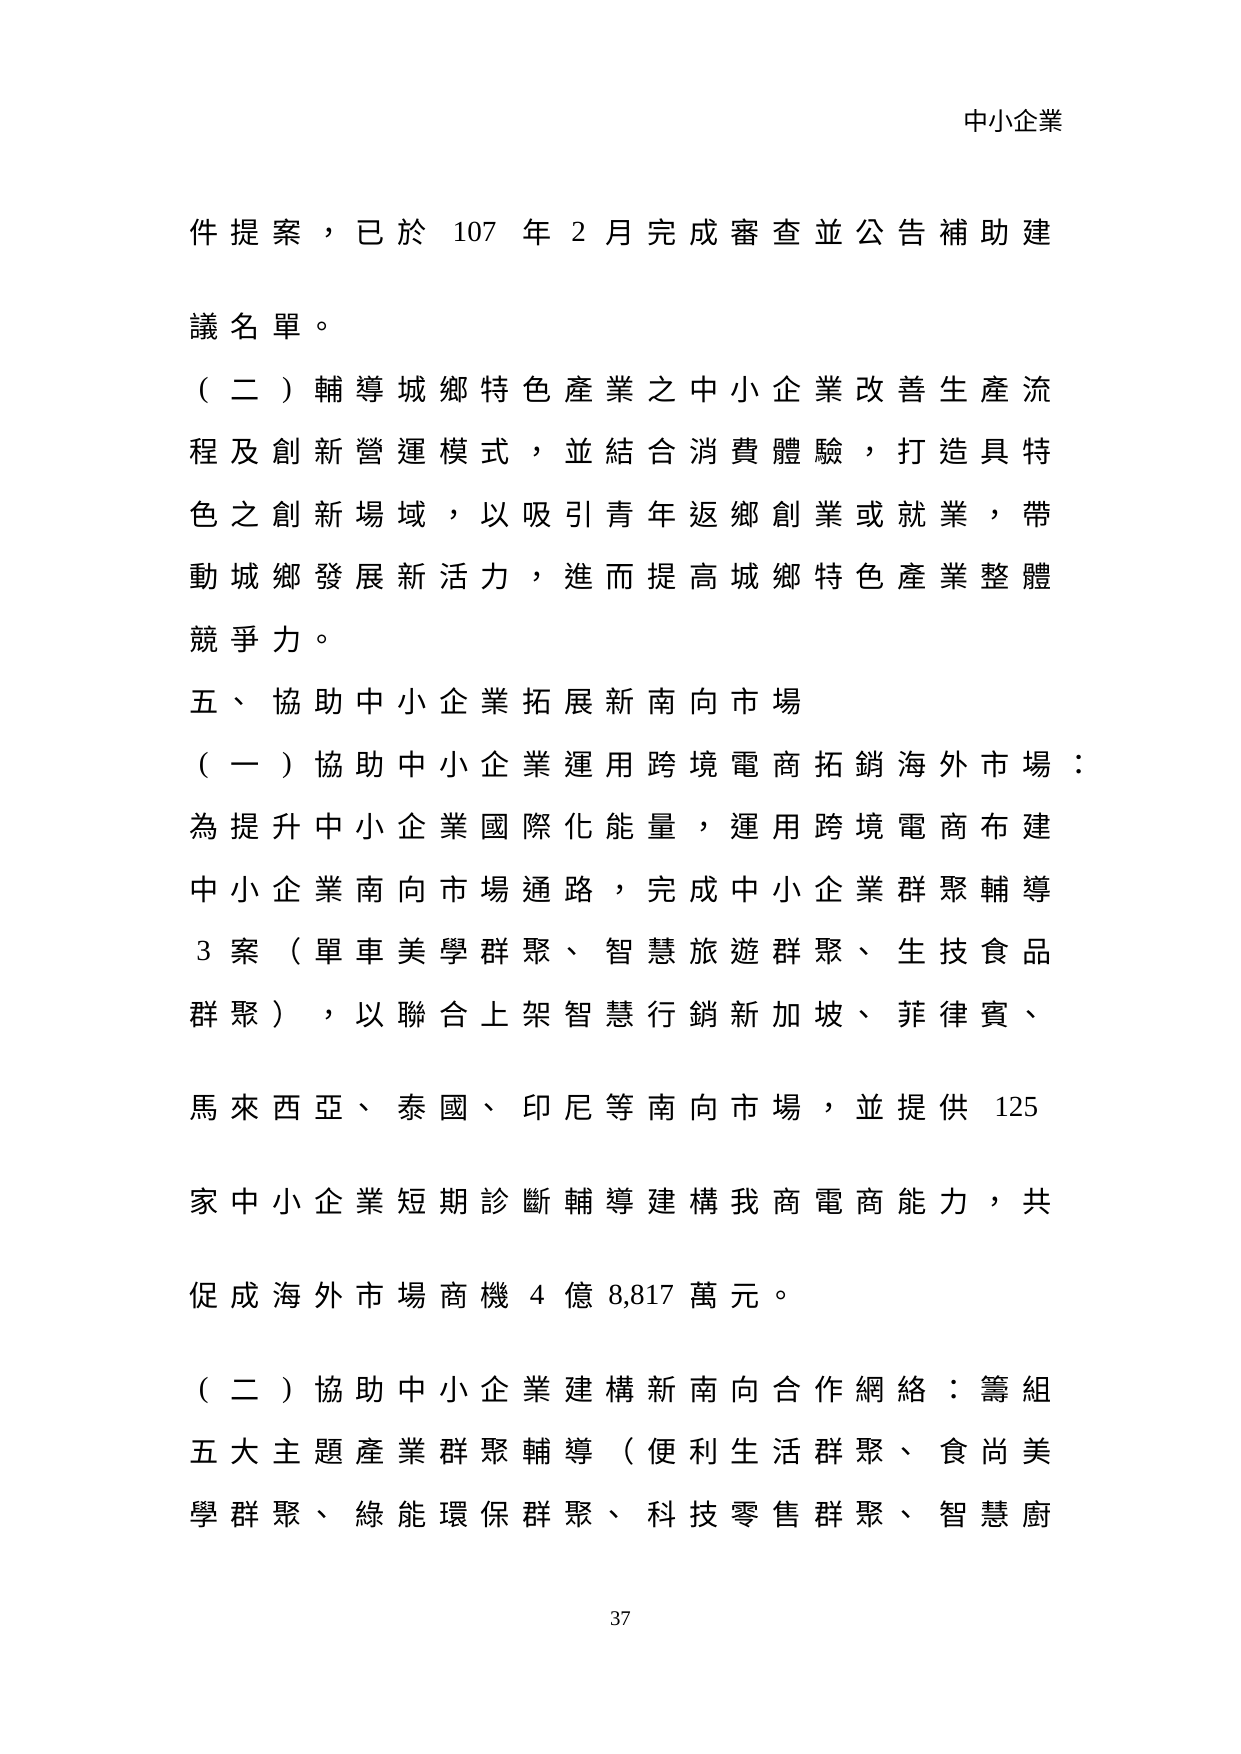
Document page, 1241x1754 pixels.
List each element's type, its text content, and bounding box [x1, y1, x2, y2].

text (一)協助中小企業運用跨境電商拓銷海外市場：為提升中小企業國際化能量，運用跨境電商布建中小企業南向市場通路，完成中小企業群聚輔導3案（單車美學群聚、智慧旅遊群聚、生技食品群聚），以聯合上架智慧行銷新加坡、菲律賓、馬來西亞、泰國、印尼等南向市場，並提供125家中小企業短期診斷輔導建構我商電商能力，共促成海外市場商機4億8,817萬元。 [183, 721, 1058, 1346]
text (二)輔導城鄉特色產業之中小企業改善生產流程及創新營運模式，並結合消費體驗，打造具特色之創新場域，以吸引青年返鄉創業或就業，帶動城鄉發展新活力，進而提高城鄉特色產業整體競爭力。 [183, 346, 1058, 658]
text (二)協助中小企業建構新南向合作網絡：籌組五大主題產業群聚輔導（便利生活群聚、食尚美學群聚、綠能環保群聚、科技零售群聚、智慧廚 [183, 1346, 1058, 1533]
text 件提案，已於107年2月完成審查並公告補助建議名單。 [183, 158, 1058, 346]
text 五、協助中小企業拓展新南向市場 [183, 658, 1058, 721]
